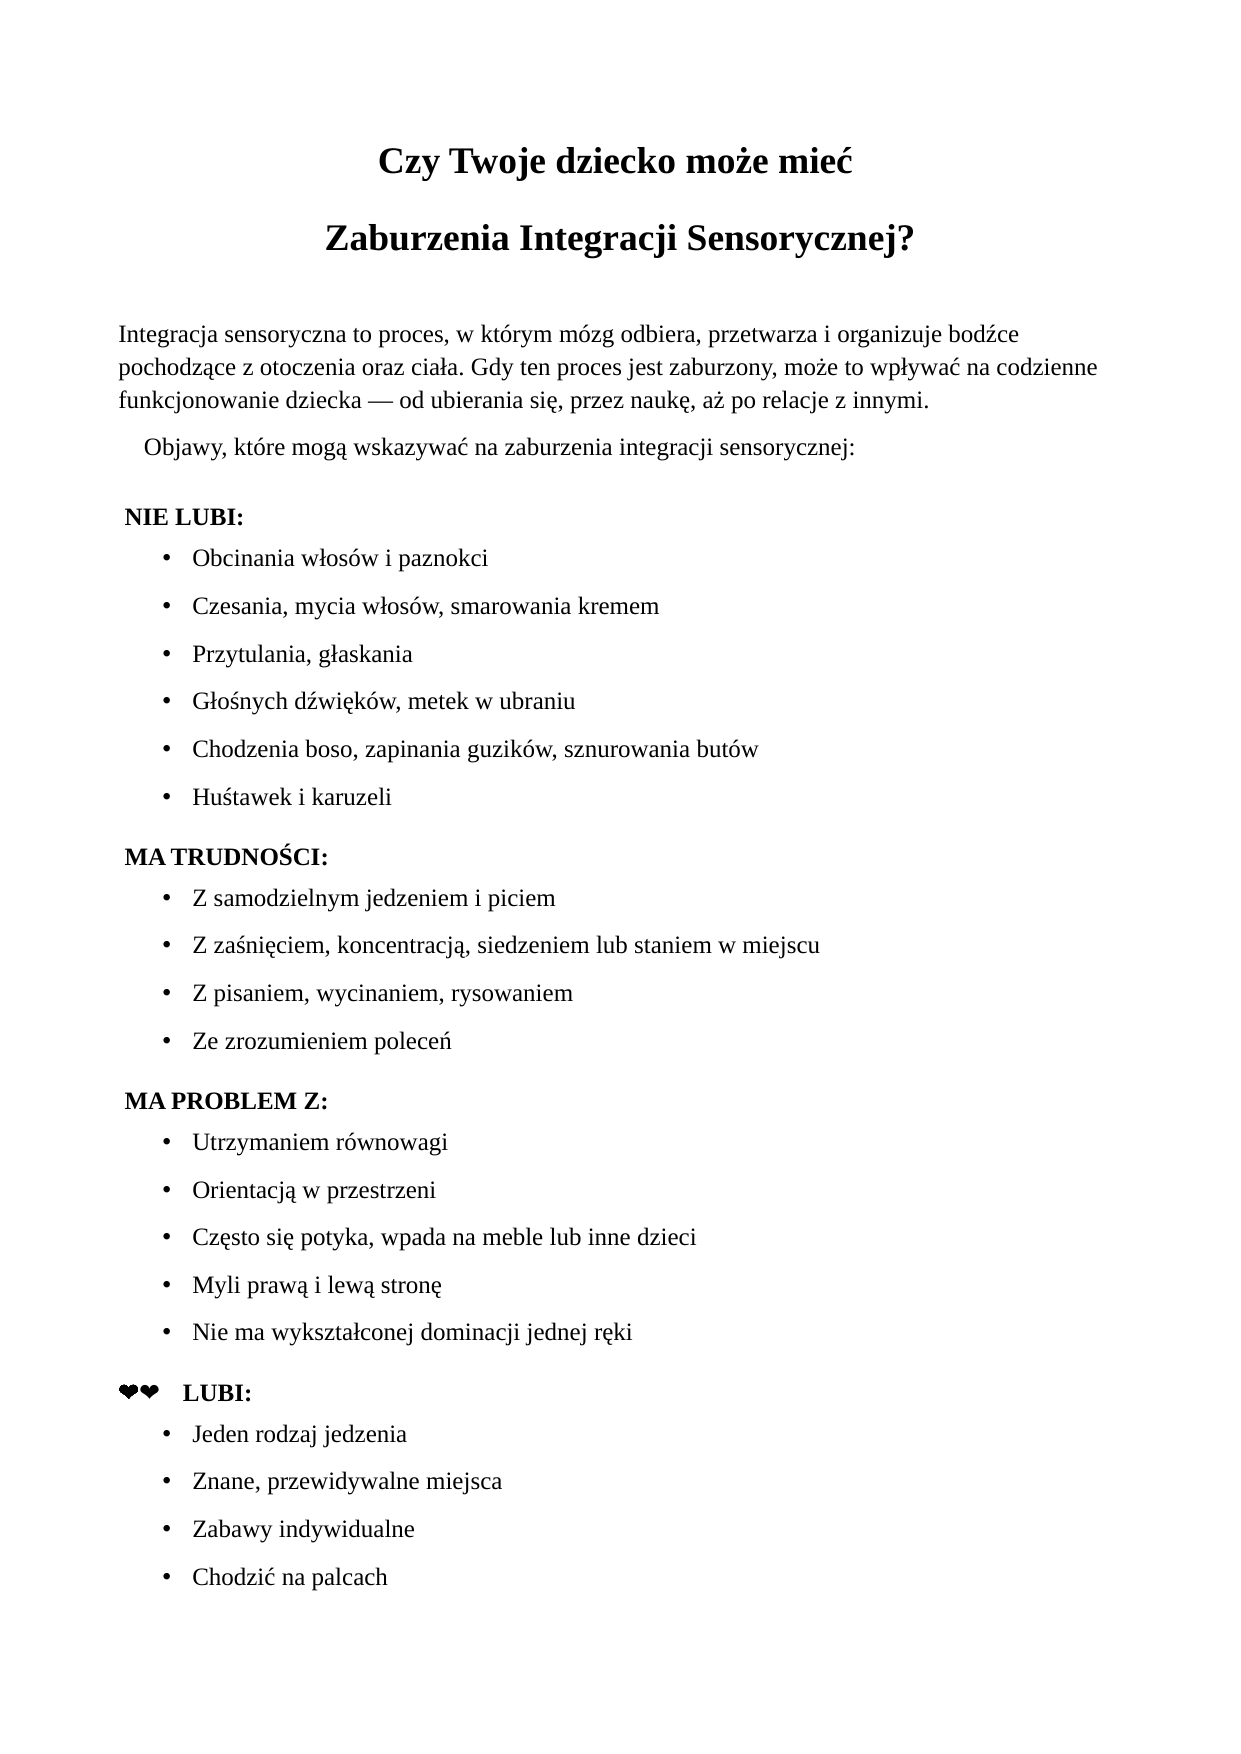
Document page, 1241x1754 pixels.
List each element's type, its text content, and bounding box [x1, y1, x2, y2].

text 📌 Objawy, które mogą wskazywać na zaburzenia integracji sensorycznej: [118, 432, 1122, 461]
list Z samodzielnym jedzeniem i piciem [162, 883, 1122, 912]
list Huśtawek i karuzeli [162, 782, 1122, 810]
list Orientacją w przestrzeni [162, 1175, 1122, 1203]
subtitle Czy Twoje dziecko może mieć [118, 139, 1122, 182]
list Nie ma wykształconej dominacji jednej ręki [162, 1317, 1122, 1346]
list Myli prawą i lewą stronę [162, 1270, 1122, 1299]
list Z zaśnięciem, koncentracją, siedzeniem lub staniem w miejscu [162, 931, 1122, 959]
list Z pisaniem, wycinaniem, rysowaniem [162, 978, 1122, 1007]
text Integracja sensoryczna to proces, w którym mózg odbiera, przetwarza i organizuje bodźce pochodzące z otoczenia oraz ciała. Gdy ten proces jest zaburzony, może to wpływać na codzienne funkcjonowanie dziecka — od ubierania się, przez naukę, aż po relacje z innymi. [118, 319, 1122, 413]
list Utrzymaniem równowagi [162, 1127, 1122, 1156]
list Znane, przewidywalne miejsca [162, 1466, 1122, 1495]
list Zabawy indywidualne [162, 1514, 1122, 1543]
list Często się potyka, wpada na meble lub inne dzieci [162, 1222, 1122, 1251]
list Jeden rodzaj jedzenia [162, 1419, 1122, 1448]
list Chodzić na palcach [162, 1562, 1122, 1590]
subtitle NIE LUBI: [118, 502, 1122, 531]
list Czesania, mycia włosów, smarowania kremem [162, 591, 1122, 620]
subtitle Zaburzenia Integracji Sensorycznej? [118, 215, 1122, 258]
list Przytulania, głaskania [162, 639, 1122, 667]
subtitle ❤️‍🔥 LUBI: [118, 1378, 1122, 1406]
subtitle MA PROBLEM Z: [118, 1086, 1122, 1114]
list Ze zrozumieniem poleceń [162, 1026, 1122, 1054]
subtitle MA TRUDNOŚCI: [118, 842, 1122, 870]
list Obcinania włosów i paznokci [162, 543, 1122, 572]
list Głośnych dźwięków, metek w ubraniu [162, 686, 1122, 715]
list Chodzenia boso, zapinania guzików, sznurowania butów [162, 734, 1122, 763]
